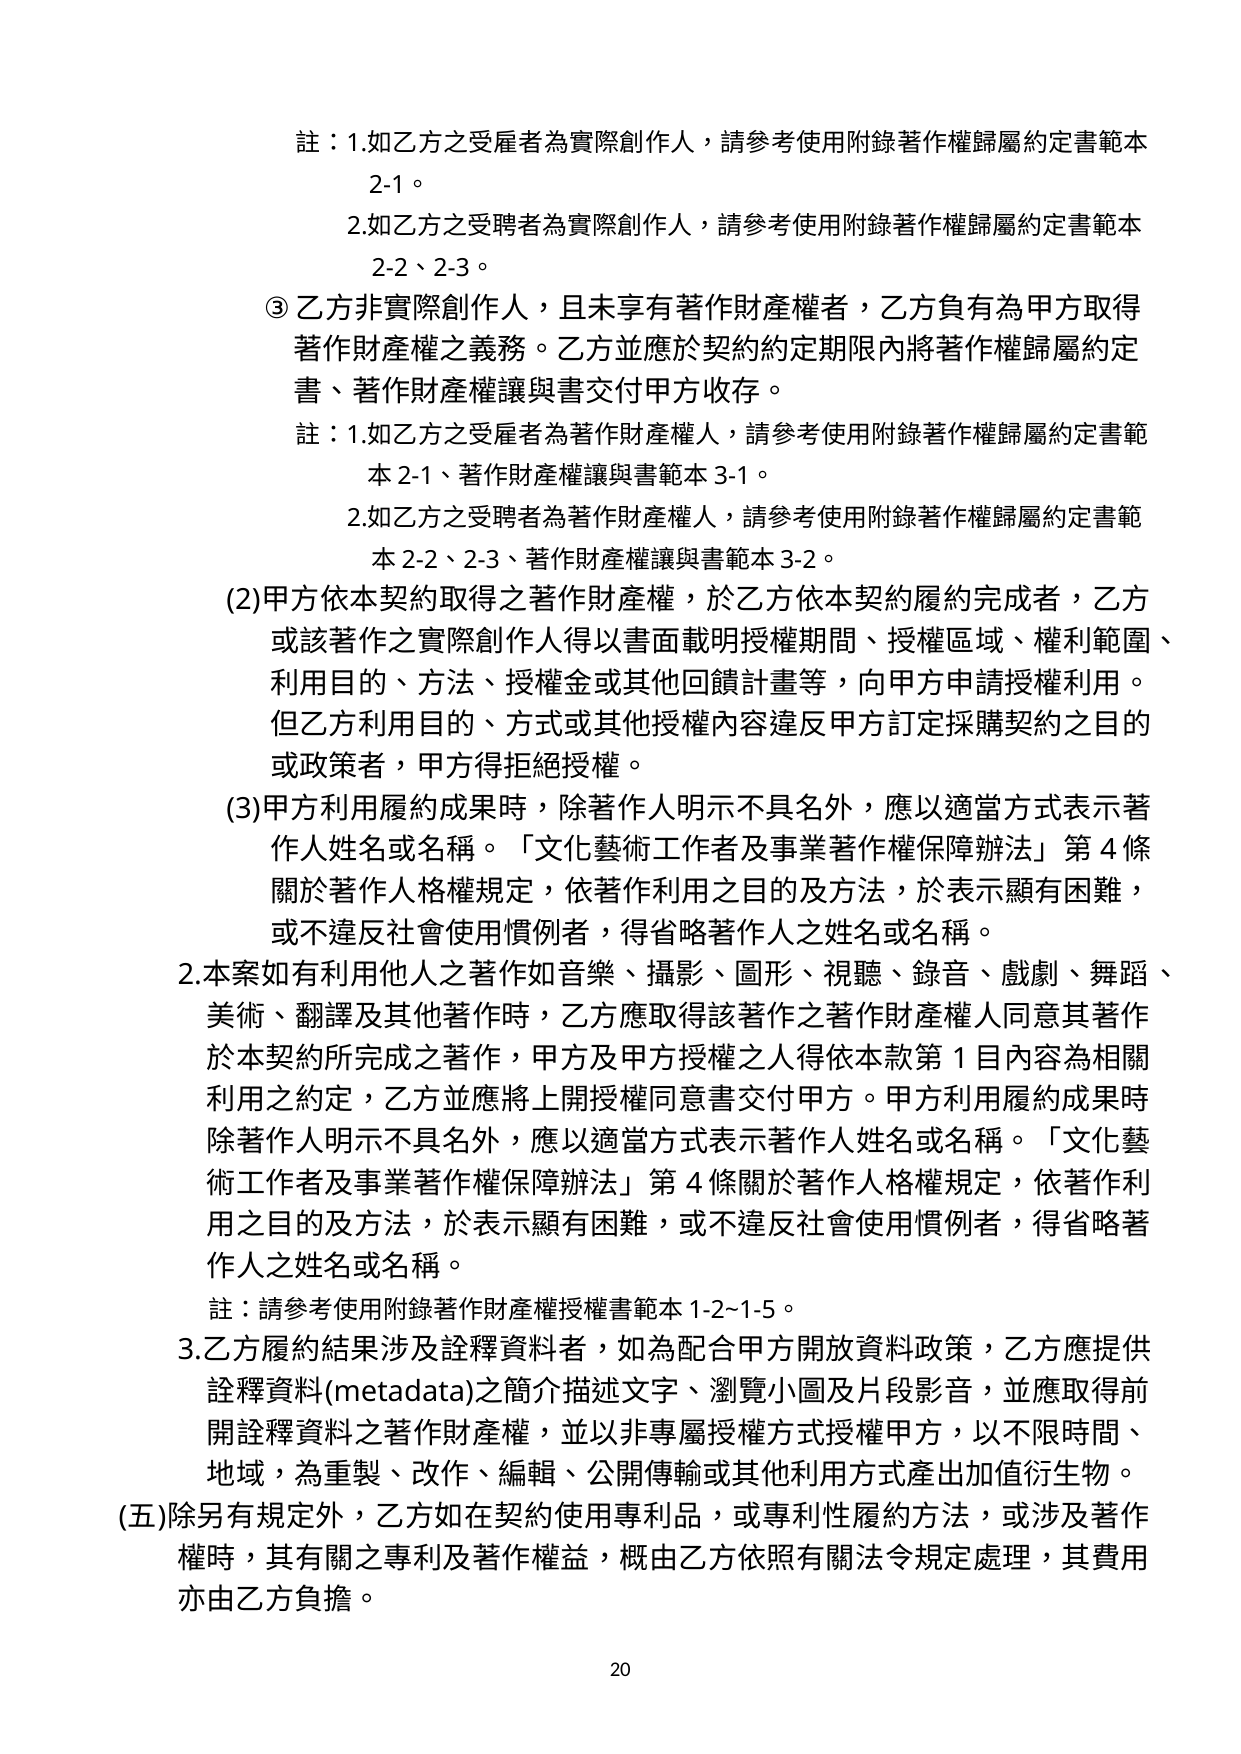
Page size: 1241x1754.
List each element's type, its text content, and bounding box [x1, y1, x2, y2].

text (2)甲方依本契約取得之著作財產權，於乙方依本契約履約完成者，乙方或該著作之實際創作人得以書面載明授權期間、授權區域、權利範圍、利用目的、方法、授權金或其他回饋計畫等，向甲方申請授權利用。但乙方利用目的、方式或其他授權內容違反甲方訂定採購契約之目的或政策者，甲方得拒絕授權。 [226, 576, 1152, 785]
text 2.如乙方之受聘者為著作財產權人，請參考使用附錄著作權歸屬約定書範本2-2、2-3、著作財產權讓與書範本3-2。 [347, 493, 1152, 576]
text (五)除另有規定外，乙方如在契約使用專利品，或專利性履約方法，或涉及著作權時，其有關之專利及著作權益，概由乙方依照有關法令規定處理，其費用亦由乙方負擔。 [118, 1493, 1152, 1618]
text (3)甲方利用履約成果時，除著作人明示不具名外，應以適當方式表示著作人姓名或名稱。「文化藝術工作者及事業著作權保障辦法」第4條關於著作人格權規定，依著作利用之目的及方法，於表示顯有困難，或不違反社會使用慣例者，得省略著作人之姓名或名稱。 [226, 785, 1152, 951]
text 2.本案如有利用他人之著作如音樂、攝影、圖形、視聽、錄音、戲劇、舞蹈、美術、翻譯及其他著作時，乙方應取得該著作之著作財產權人同意其著作於本契約所完成之著作，甲方及甲方授權之人得依本款第1目內容為相關利用之約定，乙方並應將上開授權同意書交付甲方。甲方利用履約成果時，除著作人明示不具名外，應以適當方式表示著作人姓名或名稱。「文化藝術工作者及事業著作權保障辦法」第4條關於著作人格權規定，依著作利用之目的及方法，於表示顯有困難，或不違反社會使用慣例者，得省略著作人之姓名或名稱。 [177, 951, 1152, 1285]
text ③乙方非實際創作人，且未享有著作財產權者，乙方負有為甲方取得著作財產權之義務。乙方並應於契約約定期限內將著作權歸屬約定書、著作財產權讓與書交付甲方收存。 [264, 285, 1152, 410]
text 註：1.如乙方之受雇者為實際創作人，請參考使用附錄著作權歸屬約定書範本2-1。 [296, 118, 1152, 201]
text 註：請參考使用附錄著作財產權授權書範本1-2~1-5。 [208, 1285, 1152, 1326]
text 註：1.如乙方之受雇者為著作財產權人，請參考使用附錄著作權歸屬約定書範本2-1、著作財產權讓與書範本3-1。 [296, 410, 1152, 493]
text 3.乙方履約結果涉及詮釋資料者，如為配合甲方開放資料政策，乙方應提供詮釋資料(metadata)之簡介描述文字、瀏覽小圖及片段影音，並應取得前開詮釋資料之著作財產權，並以非專屬授權方式授權甲方，以不限時間、地域，為重製、改作、編輯、公開傳輸或其他利用方式產出加值衍生物。 [177, 1326, 1152, 1493]
text 2.如乙方之受聘者為實際創作人，請參考使用附錄著作權歸屬約定書範本2-2、2-3。 [347, 201, 1152, 285]
